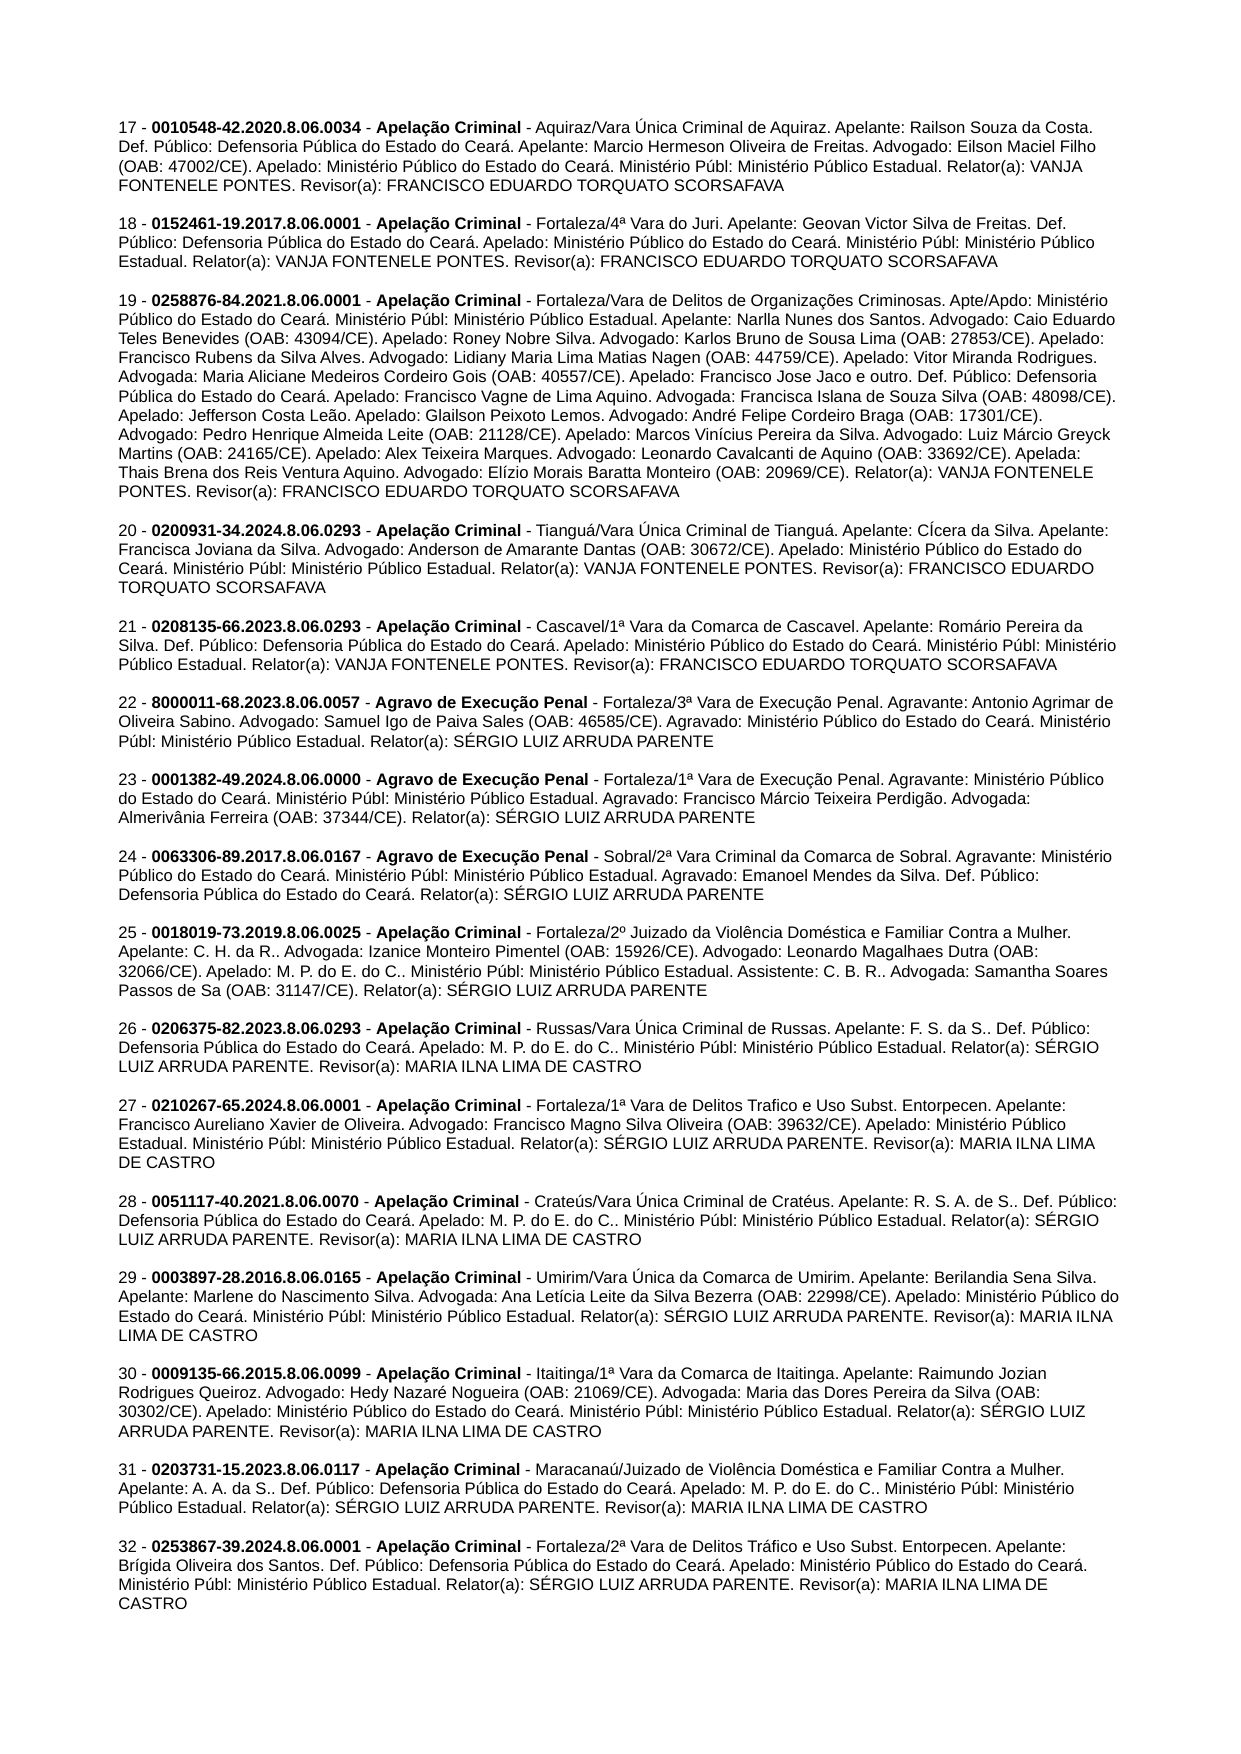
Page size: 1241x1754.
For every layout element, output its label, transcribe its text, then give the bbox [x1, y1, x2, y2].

text 31 - 0203731-15.2023.8.06.0117 - Apelação Criminal - Maracanaú/Juizado de Violência Doméstica e Familiar Contra a Mulher. Apelante: A. A. da S.. Def. Público: Defensoria Pública do Estado do Ceará. Apelado: M. P. do E. do C.. Ministério Públ: Ministério Público Estadual. Relator(a): SÉRGIO LUIZ ARRUDA PARENTE. Revisor(a): MARIA ILNA LIMA DE CASTRO [118, 1460, 1122, 1517]
text 26 - 0206375-82.2023.8.06.0293 - Apelação Criminal - Russas/Vara Única Criminal de Russas. Apelante: F. S. da S.. Def. Público: Defensoria Pública do Estado do Ceará. Apelado: M. P. do E. do C.. Ministério Públ: Ministério Público Estadual. Relator(a): SÉRGIO LUIZ ARRUDA PARENTE. Revisor(a): MARIA ILNA LIMA DE CASTRO [118, 1019, 1122, 1076]
text 23 - 0001382-49.2024.8.06.0000 - Agravo de Execução Penal - Fortaleza/1ª Vara de Execução Penal. Agravante: Ministério Público do Estado do Ceará. Ministério Públ: Ministério Público Estadual. Agravado: Francisco Márcio Teixeira Perdigão. Advogada: Almerivânia Ferreira (OAB: 37344/CE). Relator(a): SÉRGIO LUIZ ARRUDA PARENTE [118, 770, 1122, 827]
text 21 - 0208135-66.2023.8.06.0293 - Apelação Criminal - Cascavel/1ª Vara da Comarca de Cascavel. Apelante: Romário Pereira da Silva. Def. Público: Defensoria Pública do Estado do Ceará. Apelado: Ministério Público do Estado do Ceará. Ministério Públ: Ministério Público Estadual. Relator(a): VANJA FONTENELE PONTES. Revisor(a): FRANCISCO EDUARDO TORQUATO SCORSAFAVA [118, 616, 1122, 674]
text 22 - 8000011-68.2023.8.06.0057 - Agravo de Execução Penal - Fortaleza/3ª Vara de Execução Penal. Agravante: Antonio Agrimar de Oliveira Sabino. Advogado: Samuel Igo de Paiva Sales (OAB: 46585/CE). Agravado: Ministério Público do Estado do Ceará. Ministério Públ: Ministério Público Estadual. Relator(a): SÉRGIO LUIZ ARRUDA PARENTE [118, 693, 1122, 751]
text 32 - 0253867-39.2024.8.06.0001 - Apelação Criminal - Fortaleza/2ª Vara de Delitos Tráfico e Uso Subst. Entorpecen. Apelante: Brígida Oliveira dos Santos. Def. Público: Defensoria Pública do Estado do Ceará. Apelado: Ministério Público do Estado do Ceará. Ministério Públ: Ministério Público Estadual. Relator(a): SÉRGIO LUIZ ARRUDA PARENTE. Revisor(a): MARIA ILNA LIMA DE CASTRO [118, 1536, 1122, 1613]
text 20 - 0200931-34.2024.8.06.0293 - Apelação Criminal - Tianguá/Vara Única Criminal de Tianguá. Apelante: CÍcera da Silva. Apelante: Francisca Joviana da Silva. Advogado: Anderson de Amarante Dantas (OAB: 30672/CE). Apelado: Ministério Público do Estado do Ceará. Ministério Públ: Ministério Público Estadual. Relator(a): VANJA FONTENELE PONTES. Revisor(a): FRANCISCO EDUARDO TORQUATO SCORSAFAVA [118, 521, 1122, 597]
text 24 - 0063306-89.2017.8.06.0167 - Agravo de Execução Penal - Sobral/2ª Vara Criminal da Comarca de Sobral. Agravante: Ministério Público do Estado do Ceará. Ministério Públ: Ministério Público Estadual. Agravado: Emanoel Mendes da Silva. Def. Público: Defensoria Pública do Estado do Ceará. Relator(a): SÉRGIO LUIZ ARRUDA PARENTE [118, 846, 1122, 904]
text 28 - 0051117-40.2021.8.06.0070 - Apelação Criminal - Crateús/Vara Única Criminal de Cratéus. Apelante: R. S. A. de S.. Def. Público: Defensoria Pública do Estado do Ceará. Apelado: M. P. do E. do C.. Ministério Públ: Ministério Público Estadual. Relator(a): SÉRGIO LUIZ ARRUDA PARENTE. Revisor(a): MARIA ILNA LIMA DE CASTRO [118, 1191, 1122, 1249]
text 25 - 0018019-73.2019.8.06.0025 - Apelação Criminal - Fortaleza/2º Juizado da Violência Doméstica e Familiar Contra a Mulher. Apelante: C. H. da R.. Advogada: Izanice Monteiro Pimentel (OAB: 15926/CE). Advogado: Leonardo Magalhaes Dutra (OAB: 32066/CE). Apelado: M. P. do E. do C.. Ministério Públ: Ministério Público Estadual. Assistente: C. B. R.. Advogada: Samantha Soares Passos de Sa (OAB: 31147/CE). Relator(a): SÉRGIO LUIZ ARRUDA PARENTE [118, 923, 1122, 1000]
text 19 - 0258876-84.2021.8.06.0001 - Apelação Criminal - Fortaleza/Vara de Delitos de Organizações Criminosas. Apte/Apdo: Ministério Público do Estado do Ceará. Ministério Públ: Ministério Público Estadual. Apelante: Narlla Nunes dos Santos. Advogado: Caio Eduardo Teles Benevides (OAB: 43094/CE). Apelado: Roney Nobre Silva. Advogado: Karlos Bruno de Sousa Lima (OAB: 27853/CE). Apelado: Francisco Rubens da Silva Alves. Advogado: Lidiany Maria Lima Matias Nagen (OAB: 44759/CE). Apelado: Vitor Miranda Rodrigues. Advogada: Maria Aliciane Medeiros Cordeiro Gois (OAB: 40557/CE). Apelado: Francisco Jose Jaco e outro. Def. Público: Defensoria Pública do Estado do Ceará. Apelado: Francisco Vagne de Lima Aquino. Advogada: Francisca Islana de Souza Silva (OAB: 48098/CE). Apelado: Jefferson Costa Leão. Apelado: Glailson Peixoto Lemos. Advogado: André Felipe Cordeiro Braga (OAB: 17301/CE). Advogado: Pedro Henrique Almeida Leite (OAB: 21128/CE). Apelado: Marcos Vinícius Pereira da Silva. Advogado: Luiz Márcio Greyck Martins (OAB: 24165/CE). Apelado: Alex Teixeira Marques. Advogado: Leonardo Cavalcanti de Aquino (OAB: 33692/CE). Apelada: Thais Brena dos Reis Ventura Aquino. Advogado: Elízio Morais Baratta Monteiro (OAB: 20969/CE). Relator(a): VANJA FONTENELE PONTES. Revisor(a): FRANCISCO EDUARDO TORQUATO SCORSAFAVA [118, 291, 1122, 501]
text 29 - 0003897-28.2016.8.06.0165 - Apelação Criminal - Umirim/Vara Única da Comarca de Umirim. Apelante: Berilandia Sena Silva. Apelante: Marlene do Nascimento Silva. Advogada: Ana Letícia Leite da Silva Bezerra (OAB: 22998/CE). Apelado: Ministério Público do Estado do Ceará. Ministério Públ: Ministério Público Estadual. Relator(a): SÉRGIO LUIZ ARRUDA PARENTE. Revisor(a): MARIA ILNA LIMA DE CASTRO [118, 1268, 1122, 1345]
text 27 - 0210267-65.2024.8.06.0001 - Apelação Criminal - Fortaleza/1ª Vara de Delitos Trafico e Uso Subst. Entorpecen. Apelante: Francisco Aureliano Xavier de Oliveira. Advogado: Francisco Magno Silva Oliveira (OAB: 39632/CE). Apelado: Ministério Público Estadual. Ministério Públ: Ministério Público Estadual. Relator(a): SÉRGIO LUIZ ARRUDA PARENTE. Revisor(a): MARIA ILNA LIMA DE CASTRO [118, 1096, 1122, 1172]
text 17 - 0010548-42.2020.8.06.0034 - Apelação Criminal - Aquiraz/Vara Única Criminal de Aquiraz. Apelante: Railson Souza da Costa. Def. Público: Defensoria Pública do Estado do Ceará. Apelante: Marcio Hermeson Oliveira de Freitas. Advogado: Eilson Maciel Filho (OAB: 47002/CE). Apelado: Ministério Público do Estado do Ceará. Ministério Públ: Ministério Público Estadual. Relator(a): VANJA FONTENELE PONTES. Revisor(a): FRANCISCO EDUARDO TORQUATO SCORSAFAVA [118, 118, 1122, 195]
text 18 - 0152461-19.2017.8.06.0001 - Apelação Criminal - Fortaleza/4ª Vara do Juri. Apelante: Geovan Victor Silva de Freitas. Def. Público: Defensoria Pública do Estado do Ceará. Apelado: Ministério Público do Estado do Ceará. Ministério Públ: Ministério Público Estadual. Relator(a): VANJA FONTENELE PONTES. Revisor(a): FRANCISCO EDUARDO TORQUATO SCORSAFAVA [118, 214, 1122, 271]
text 30 - 0009135-66.2015.8.06.0099 - Apelação Criminal - Itaitinga/1ª Vara da Comarca de Itaitinga. Apelante: Raimundo Jozian Rodrigues Queiroz. Advogado: Hedy Nazaré Nogueira (OAB: 21069/CE). Advogada: Maria das Dores Pereira da Silva (OAB: 30302/CE). Apelado: Ministério Público do Estado do Ceará. Ministério Públ: Ministério Público Estadual. Relator(a): SÉRGIO LUIZ ARRUDA PARENTE. Revisor(a): MARIA ILNA LIMA DE CASTRO [118, 1364, 1122, 1441]
